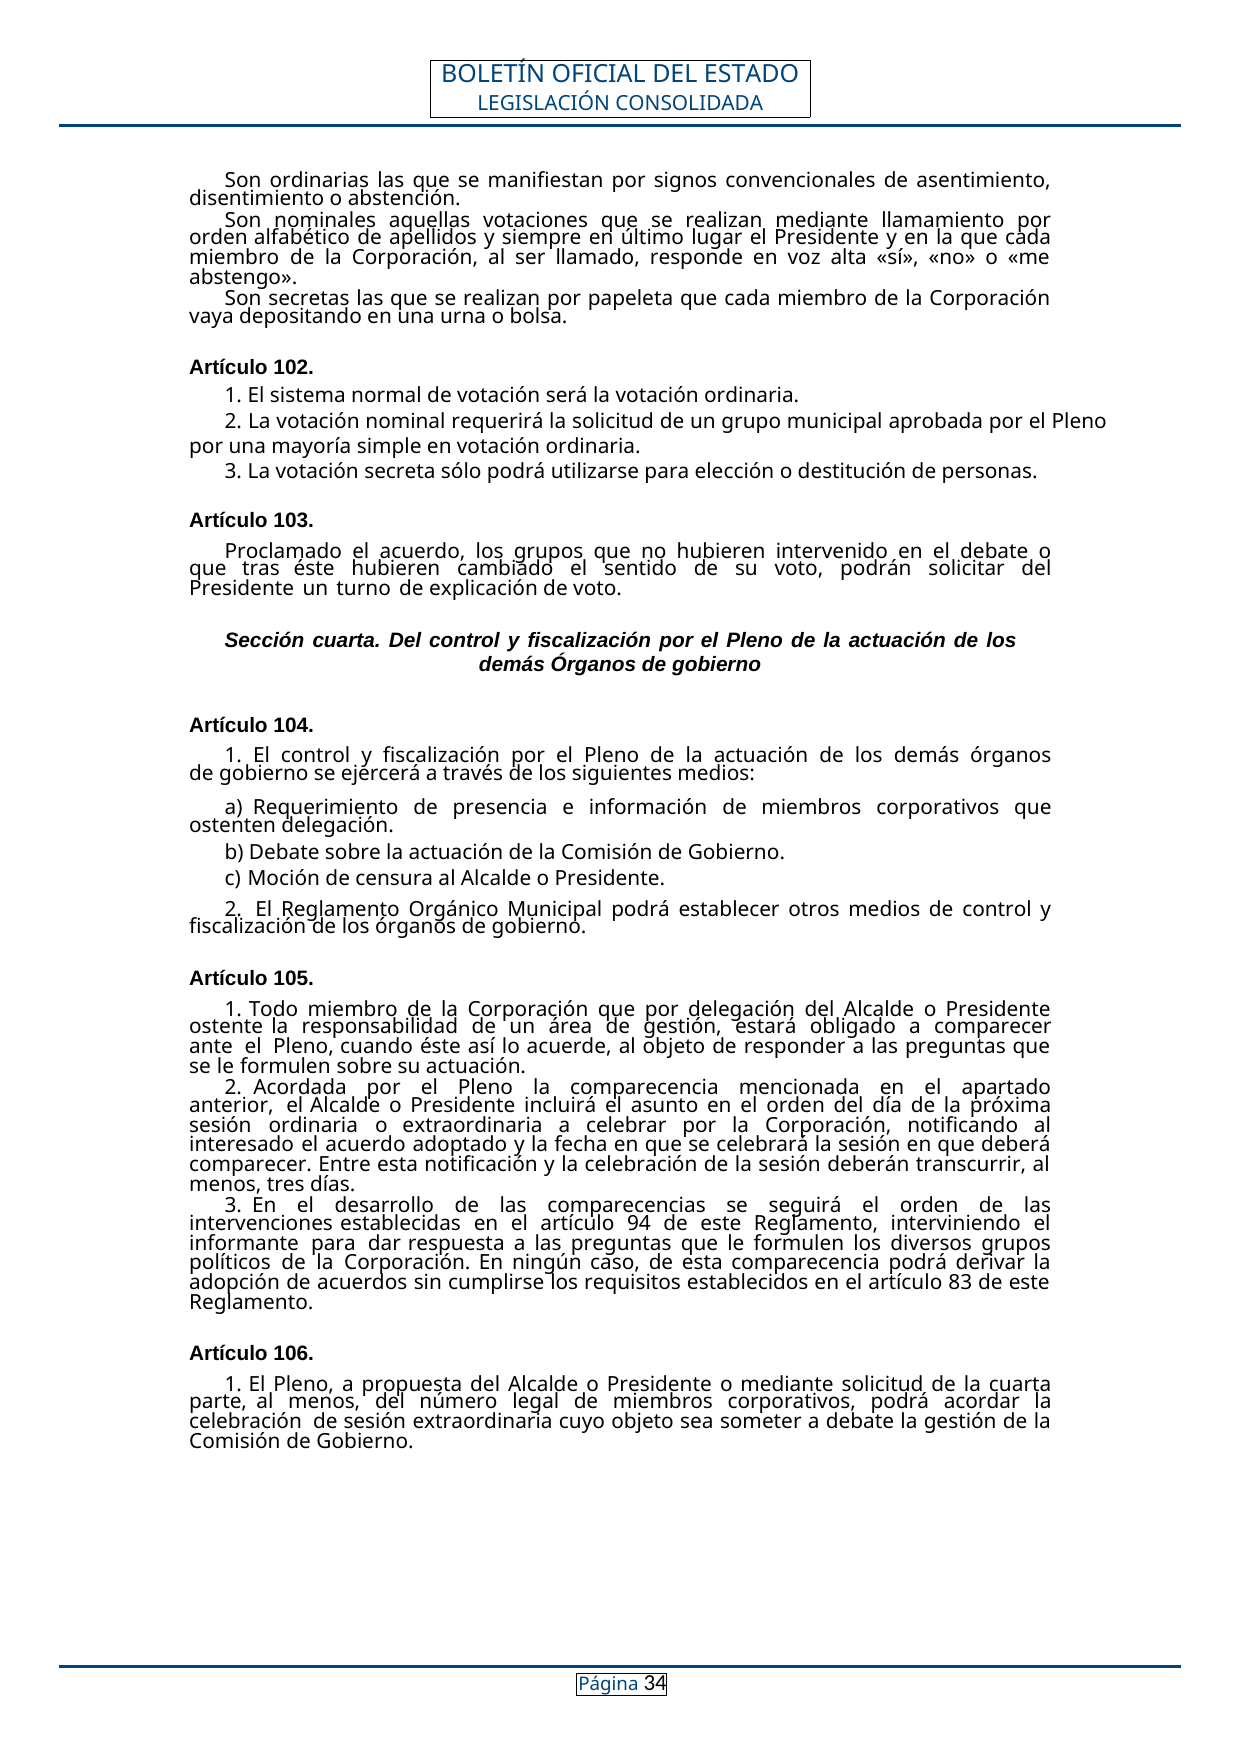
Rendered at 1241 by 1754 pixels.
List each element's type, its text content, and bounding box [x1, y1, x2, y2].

list El Reglamento Orgánico Municipal podrá establecer otros medios de control y fiscalización de los órganos de gobierno. [189, 901, 1051, 940]
list La votación nominal requerirá la solicitud de un grupo municipal aprobada por el Pleno [224, 409, 1194, 434]
list Todo miembro de la Corporación que por delegación del Alcalde o Presidente ostente la responsabilidad de un área de gestión, estará obligado a comparecer ante el Pleno, cuando éste así lo acuerde, al objeto de responder a las preguntas que se le formulen sobre su actuación. [189, 1001, 1051, 1079]
list En el desarrollo de las comparecencias se seguirá el orden de las intervenciones establecidas en el artículo 94 de este Reglamento, interviniendo el informante para dar respuesta a las preguntas que le formulen los diversos grupos políticos de la Corporación. En ningún caso, de esta comparecencia podrá derivar la adopción de acuerdos sin cumplirse los requisitos establecidos en el artículo 83 de este Reglamento. [189, 1197, 1051, 1315]
subtitle Artículo 106. [189, 1341, 1194, 1365]
text Son ordinarias las que se manifiestan por signos convencionales de asentimiento, disentimiento o abstención. [189, 172, 1051, 212]
subtitle Artículo 103. [189, 508, 1194, 532]
text por una mayoría simple en votación ordinaria. [189, 434, 1194, 459]
subtitle Artículo 105. [189, 966, 1194, 990]
text Proclamado el acuerdo, los grupos que no hubieren intervenido en el debate o que tras éste hubieren cambiado el sentido de su voto, podrán solicitar del Presidente un turno de explicación de voto. [189, 543, 1051, 602]
list La votación secreta sólo podrá utilizarse para elección o destitución de personas. [224, 459, 1194, 484]
list El sistema normal de votación será la votación ordinaria. [224, 381, 1194, 409]
list Requerimiento de presencia e información de miembros corporativos que ostenten delegación. [189, 799, 1051, 838]
text Sección cuarta. Del control y fiscalización por el Pleno de la actuación de los demás Órganos de gobierno [224, 627, 1080, 676]
subtitle Artículo 102. [189, 355, 1194, 379]
text Son nominales aquellas votaciones que se realizan mediante llamamiento por orden alfabético de apellidos y siempre en último lugar el Presidente y en la que cada miembro de la Corporación, al ser llamado, responde en voz alta «sí», «no» o «me abstengo». [189, 212, 1051, 290]
list Acordada por el Pleno la comparecencia mencionada en el apartado anterior, el Alcalde o Presidente incluirá el asunto en el orden del día de la próxima sesión ordinaria o extraordinaria a celebrar por la Corporación, notificando al interesado el acuerdo adoptado y la fecha en que se celebrará la sesión en que deberá comparecer. Entre esta notificación y la celebración de la sesión deberán transcurrir, al menos, tres días. [189, 1079, 1051, 1197]
list El control y fiscalización por el Pleno de la actuación de los demás órganos de gobierno se ejercerá a través de los siguientes medios: [189, 747, 1051, 787]
text Artículo 104. [189, 713, 1194, 737]
text Son secretas las que se realizan por papeleta que cada miembro de la Corporación vaya depositando en una urna o bolsa. [189, 290, 1051, 329]
list El Pleno, a propuesta del Alcalde o Presidente o mediante solicitud de la cuarta parte, al menos, del número legal de miembros corporativos, podrá acordar la celebración de sesión extraordinaria cuyo objeto sea someter a debate la gestión de la Comisión de Gobierno. [189, 1376, 1051, 1454]
list Moción de censura al Alcalde o Presidente. [224, 865, 1194, 890]
list Debate sobre la actuación de la Comisión de Gobierno. [224, 838, 1194, 865]
